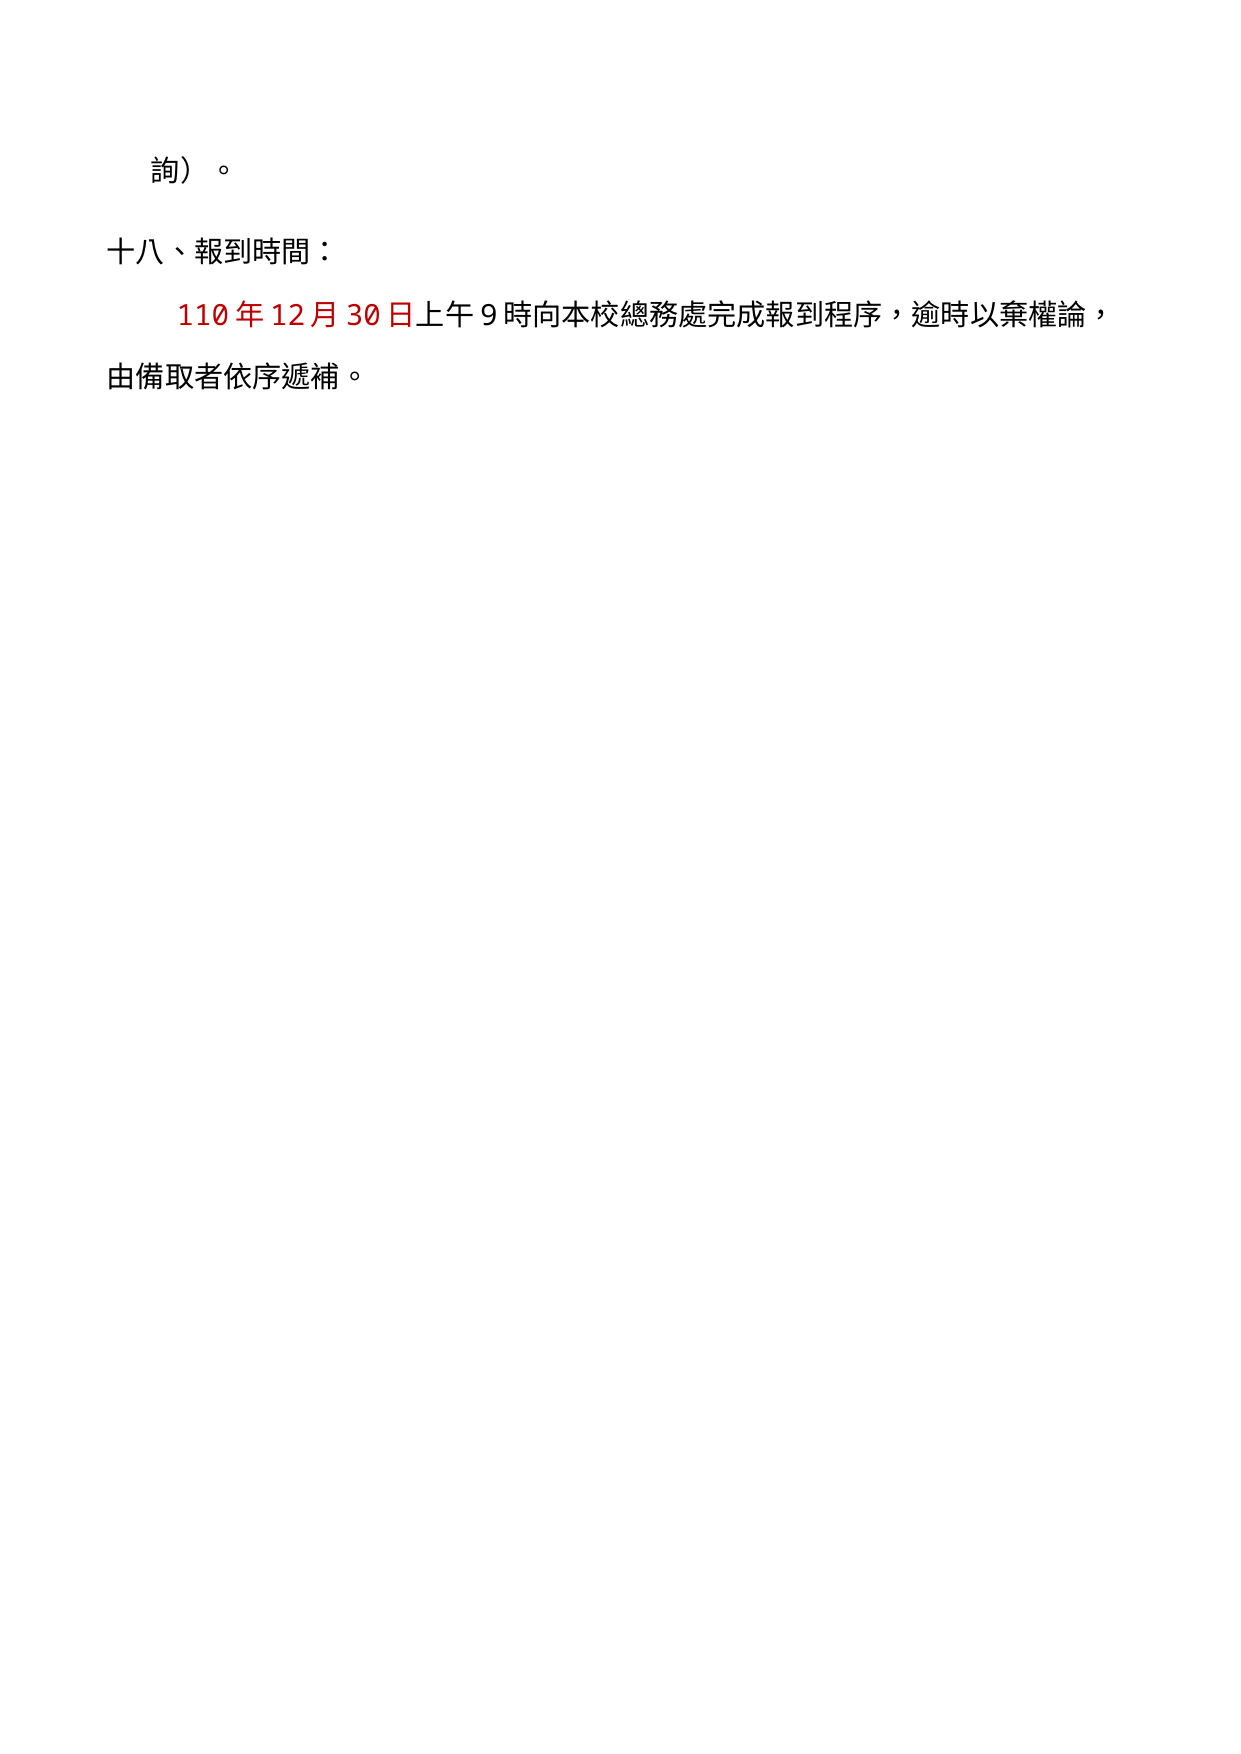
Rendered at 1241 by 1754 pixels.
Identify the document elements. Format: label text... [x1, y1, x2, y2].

text 十八、報到時間： [106, 208, 1134, 271]
text 詢）。 [151, 127, 1134, 189]
text 110年12月30日上午9時向本校總務處完成報到程序，逾時以棄權論，由備取者依序遞補。 [106, 271, 1134, 396]
